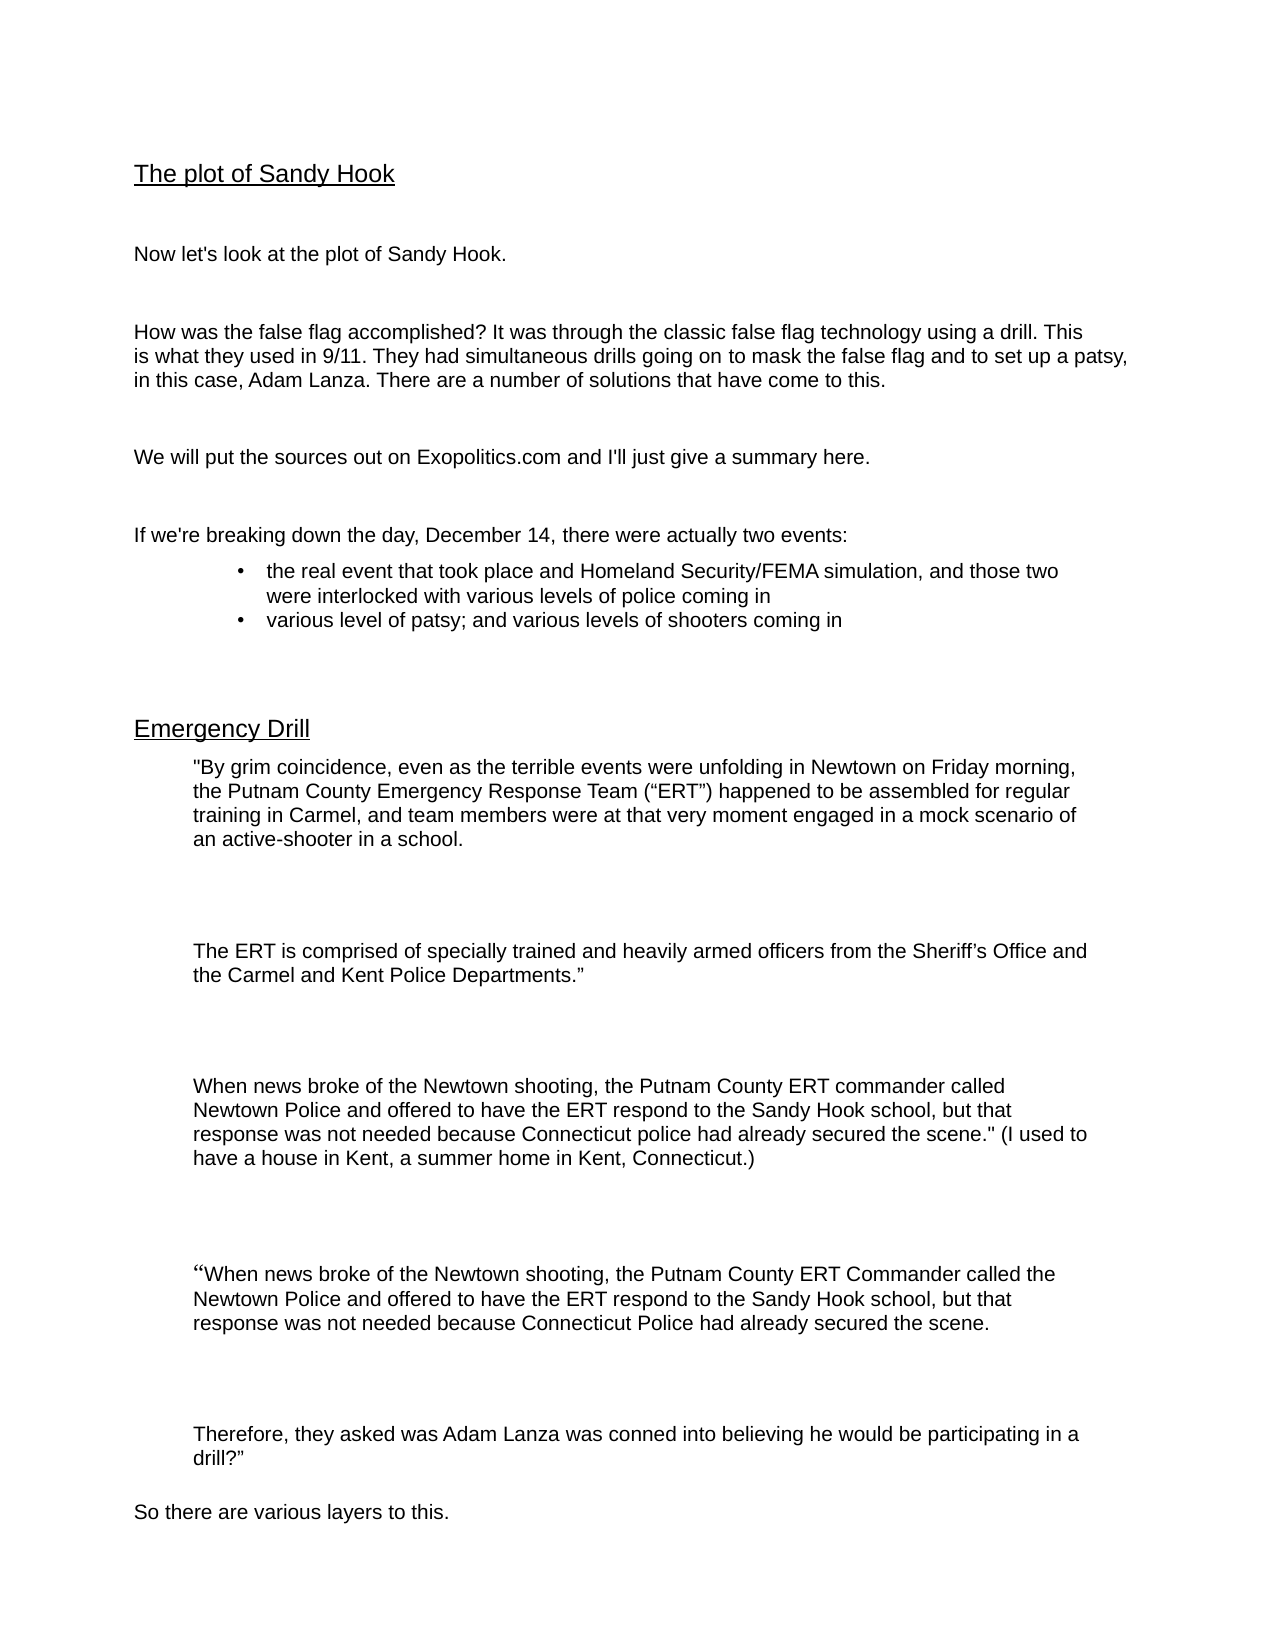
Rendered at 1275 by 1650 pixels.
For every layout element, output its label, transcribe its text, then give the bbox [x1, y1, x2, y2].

list various level of patsy; and various levels of shooters coming in [237, 607, 1088, 631]
text The ERT is comprised of specially trained and heavily armed officers from the Sheriff’s Office and the Carmel and Kent Police Departments.” [193, 939, 1088, 987]
text The plot of Sandy Hook [134, 159, 1147, 188]
text Therefore, they asked was Adam Lanza was conned into believing he would be participating in a drill?” [193, 1422, 1088, 1470]
text When news broke of the Newtown shooting, the Putnam County ERT commander called Newtown Police and offered to have the ERT respond to the Sandy Hook school, but that response was not needed because Connecticut police had already secured the scene." (I used to have a house in Kent, a summer home in Kent, Connecticut.) [193, 1074, 1088, 1170]
text "By grim coincidence, even as the terrible events were unfolding in Newtown on Friday morning, the Putnam County Emergency Response Team (“ERT”) happened to be assembled for regular training in Carmel, and team members were at that very moment engaged in a mock scenario of an active-shooter in a school. [193, 755, 1088, 851]
text Now let's look at the plot of Sandy Hook. [134, 242, 1147, 266]
text We will put the sources out on Exopolitics.com and I'll just give a summary here. [134, 445, 1147, 469]
text Emergency Drill [134, 714, 1147, 743]
text How was the false flag accomplished? It was through the classic false flag technology using a drill. This is what they used in 9/11. They had simultaneous drills going on to mask the false flag and to set up a patsy, in this case, Adam Lanza. There are a number of solutions that have come to this. [134, 319, 1147, 391]
text If we're breaking down the day, December 14, there were actually two events: [134, 523, 1147, 547]
text “When news broke of the Newtown shooting, the Putnam County ERT Commander called the Newtown Police and offered to have the ERT respond to the Sandy Hook school, but that response was not needed because Connecticut Police had already secured the scene. [193, 1258, 1088, 1334]
list the real event that took place and Homeland Security/FEMA simulation, and those two were interlocked with various levels of police coming in [237, 559, 1088, 607]
text So there are various layers to this. [134, 1500, 1147, 1524]
